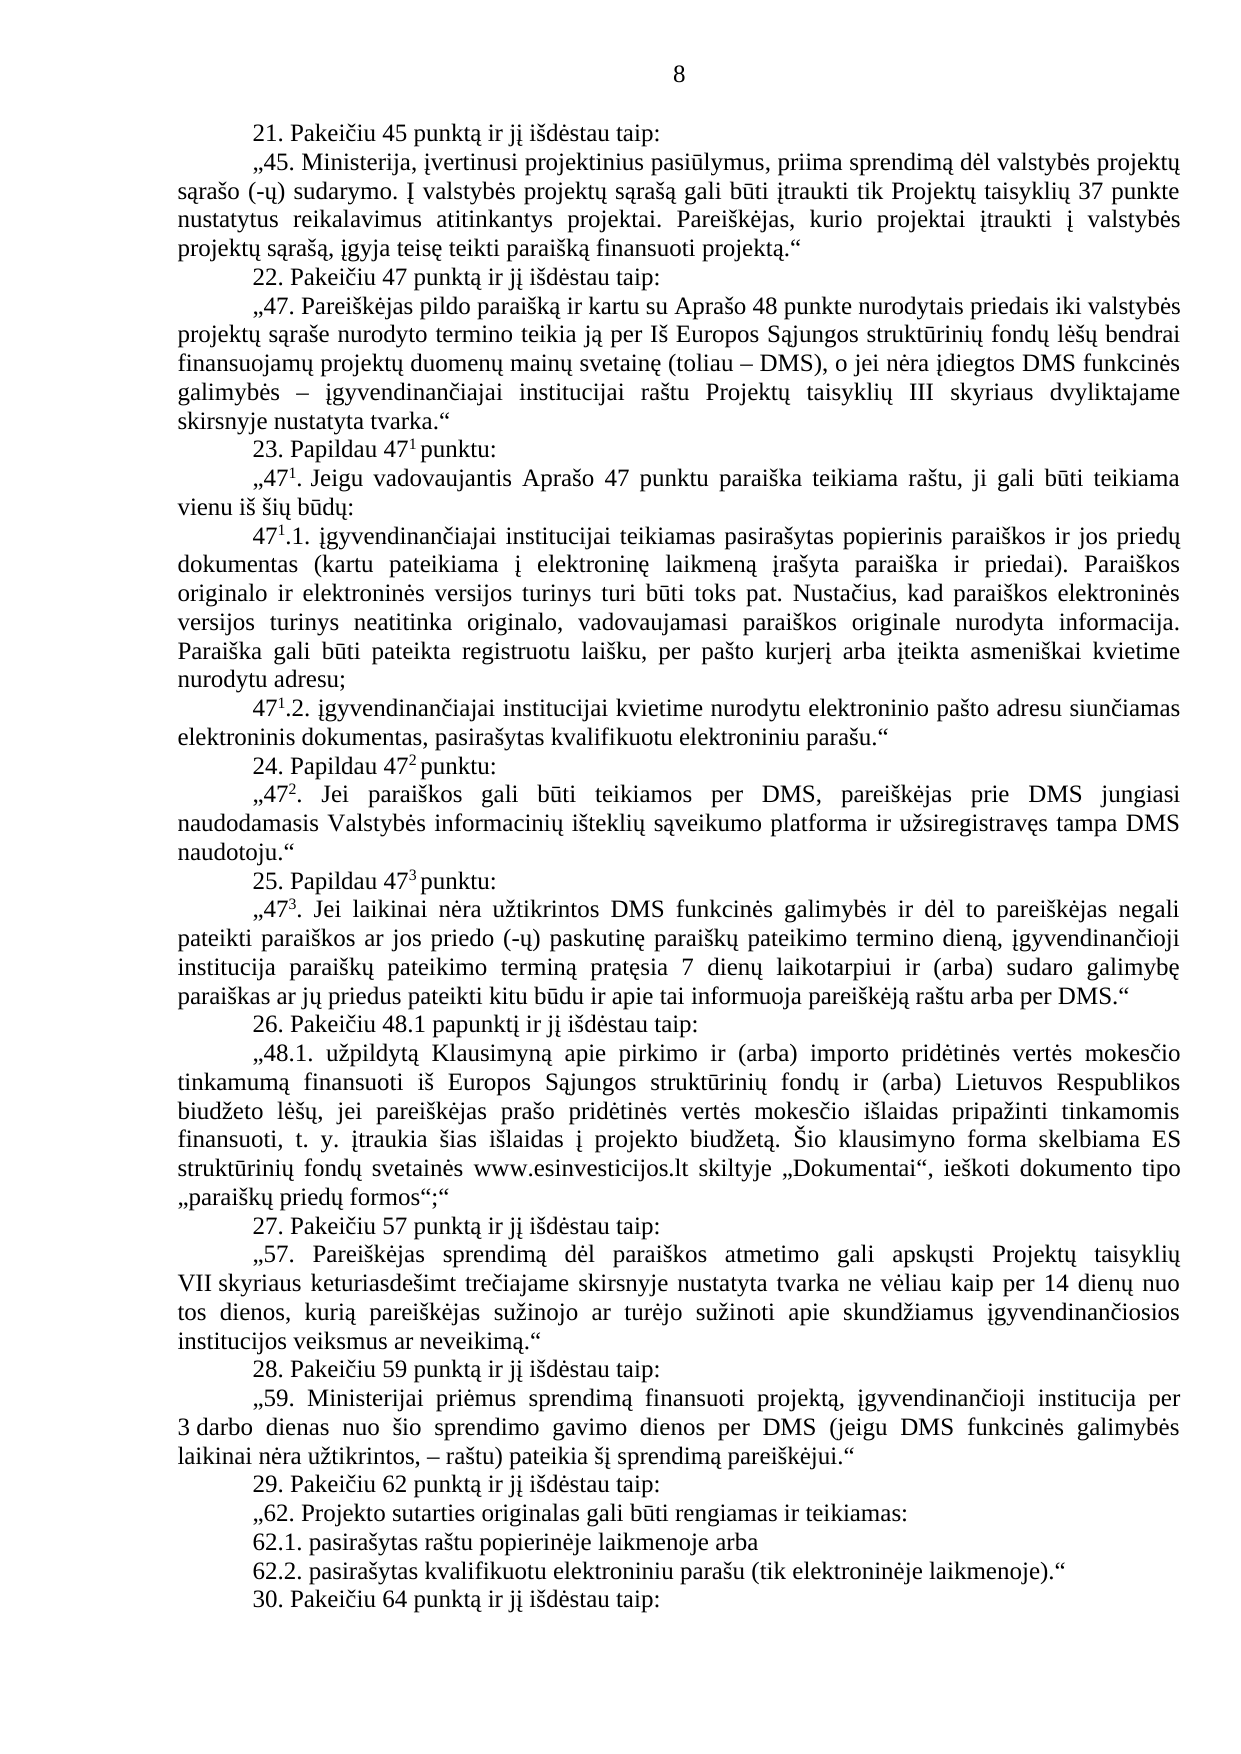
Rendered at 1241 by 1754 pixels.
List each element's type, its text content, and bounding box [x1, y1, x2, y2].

text 26. Pakeičiu 48.1 papunktį ir jį išdėstau taip: [177, 1009, 1181, 1038]
text „57. Pareiškėjas sprendimą dėl paraiškos atmetimo gali apskųsti Projektų taisyklių VII skyriaus keturiasdešimt trečiajame skirsnyje nustatyta tvarka ne vėliau kaip per 14 dienų nuo tos dienos, kurią pareiškėjas sužinojo ar turėjo sužinoti apie skundžiamus įgyvendinančiosios institucijos veiksmus ar neveikimą.“ [177, 1239, 1181, 1354]
text „472. Jei paraiškos gali būti teikiamos per DMS, pareiškėjas prie DMS jungiasi naudodamasis Valstybės informacinių išteklių sąveikumo platforma ir užsiregistravęs tampa DMS naudotoju.“ [177, 779, 1181, 866]
text 28. Pakeičiu 59 punktą ir jį išdėstau taip: [177, 1354, 1181, 1383]
text 30. Pakeičiu 64 punktą ir jį išdėstau taip: [177, 1584, 1181, 1613]
text 22. Pakeičiu 47 punktą ir jį išdėstau taip: [177, 262, 1181, 291]
text 471.2. įgyvendinančiajai institucijai kvietime nurodytu elektroninio pašto adresu siunčiamas elektroninis dokumentas, pasirašytas kvalifikuotu elektroniniu parašu.“ [177, 693, 1181, 751]
text „471. Jeigu vadovaujantis Aprašo 47 punktu paraiška teikiama raštu, ji gali būti teikiama vienu iš šių būdų: [177, 463, 1181, 521]
text 25. Papildau 473 punktu: [177, 866, 1181, 894]
text 471.1. įgyvendinančiajai institucijai teikiamas pasirašytas popierinis paraiškos ir jos priedų dokumentas (kartu pateikiama į elektroninę laikmeną įrašyta paraiška ir priedai). Paraiškos originalo ir elektroninės versijos turinys turi būti toks pat. Nustačius, kad paraiškos elektroninės versijos turinys neatitinka originalo, vadovaujamasi paraiškos originale nurodyta informacija. Paraiška gali būti pateikta registruotu laišku, per pašto kurjerį arba įteikta asmeniškai kvietime nurodytu adresu; [177, 521, 1181, 693]
text „473. Jei laikinai nėra užtikrintos DMS funkcinės galimybės ir dėl to pareiškėjas negali pateikti paraiškos ar jos priedo (-ų) paskutinę paraiškų pateikimo termino dieną, įgyvendinančioji institucija paraiškų pateikimo terminą pratęsia 7 dienų laikotarpiui ir (arba) sudaro galimybę paraiškas ar jų priedus pateikti kitu būdu ir apie tai informuoja pareiškėją raštu arba per DMS.“ [177, 894, 1181, 1009]
text 23. Papildau 471 punktu: [177, 434, 1181, 463]
text „62. Projekto sutarties originalas gali būti rengiamas ir teikiamas: [177, 1498, 1181, 1527]
text 62.1. pasirašytas raštu popierinėje laikmenoje arba [177, 1527, 1181, 1556]
text „45. Ministerija, įvertinusi projektinius pasiūlymus, priima sprendimą dėl valstybės projektų sąrašo (-ų) sudarymo. Į valstybės projektų sąrašą gali būti įtraukti tik Projektų taisyklių 37 punkte nustatytus reikalavimus atitinkantys projektai. Pareiškėjas, kurio projektai įtraukti į valstybės projektų sąrašą, įgyja teisę teikti paraišką finansuoti projektą.“ [177, 147, 1181, 262]
text 24. Papildau 472 punktu: [177, 751, 1181, 779]
text 27. Pakeičiu 57 punktą ir jį išdėstau taip: [177, 1211, 1181, 1239]
text „59. Ministerijai priėmus sprendimą finansuoti projektą, įgyvendinančioji institucija per 3 darbo dienas nuo šio sprendimo gavimo dienos per DMS (jeigu DMS funkcinės galimybės laikinai nėra užtikrintos, – raštu) pateikia šį sprendimą pareiškėjui.“ [177, 1383, 1181, 1469]
text „48.1. užpildytą Klausimyną apie pirkimo ir (arba) importo pridėtinės vertės mokesčio tinkamumą finansuoti iš Europos Sąjungos struktūrinių fondų ir (arba) Lietuvos Respublikos biudžeto lėšų, jei pareiškėjas prašo pridėtinės vertės mokesčio išlaidas pripažinti tinkamomis finansuoti, t. y. įtraukia šias išlaidas į projekto biudžetą. Šio klausimyno forma skelbiama ES struktūrinių fondų svetainės www.esinvesticijos.lt skiltyje „Dokumentai“, ieškoti dokumento tipo „paraiškų priedų formos“;“ [177, 1038, 1181, 1211]
text 29. Pakeičiu 62 punktą ir jį išdėstau taip: [177, 1469, 1181, 1498]
text 62.2. pasirašytas kvalifikuotu elektroniniu parašu (tik elektroninėje laikmenoje).“ [177, 1556, 1181, 1584]
text 21. Pakeičiu 45 punktą ir jį išdėstau taip: [177, 118, 1181, 147]
text „47. Pareiškėjas pildo paraišką ir kartu su Aprašo 48 punkte nurodytais priedais iki valstybės projektų sąraše nurodyto termino teikia ją per Iš Europos Sąjungos struktūrinių fondų lėšų bendrai finansuojamų projektų duomenų mainų svetainę (toliau – DMS), o jei nėra įdiegtos DMS funkcinės galimybės – įgyvendinančiajai institucijai raštu Projektų taisyklių III skyriaus dvyliktajame skirsnyje nustatyta tvarka.“ [177, 291, 1181, 434]
